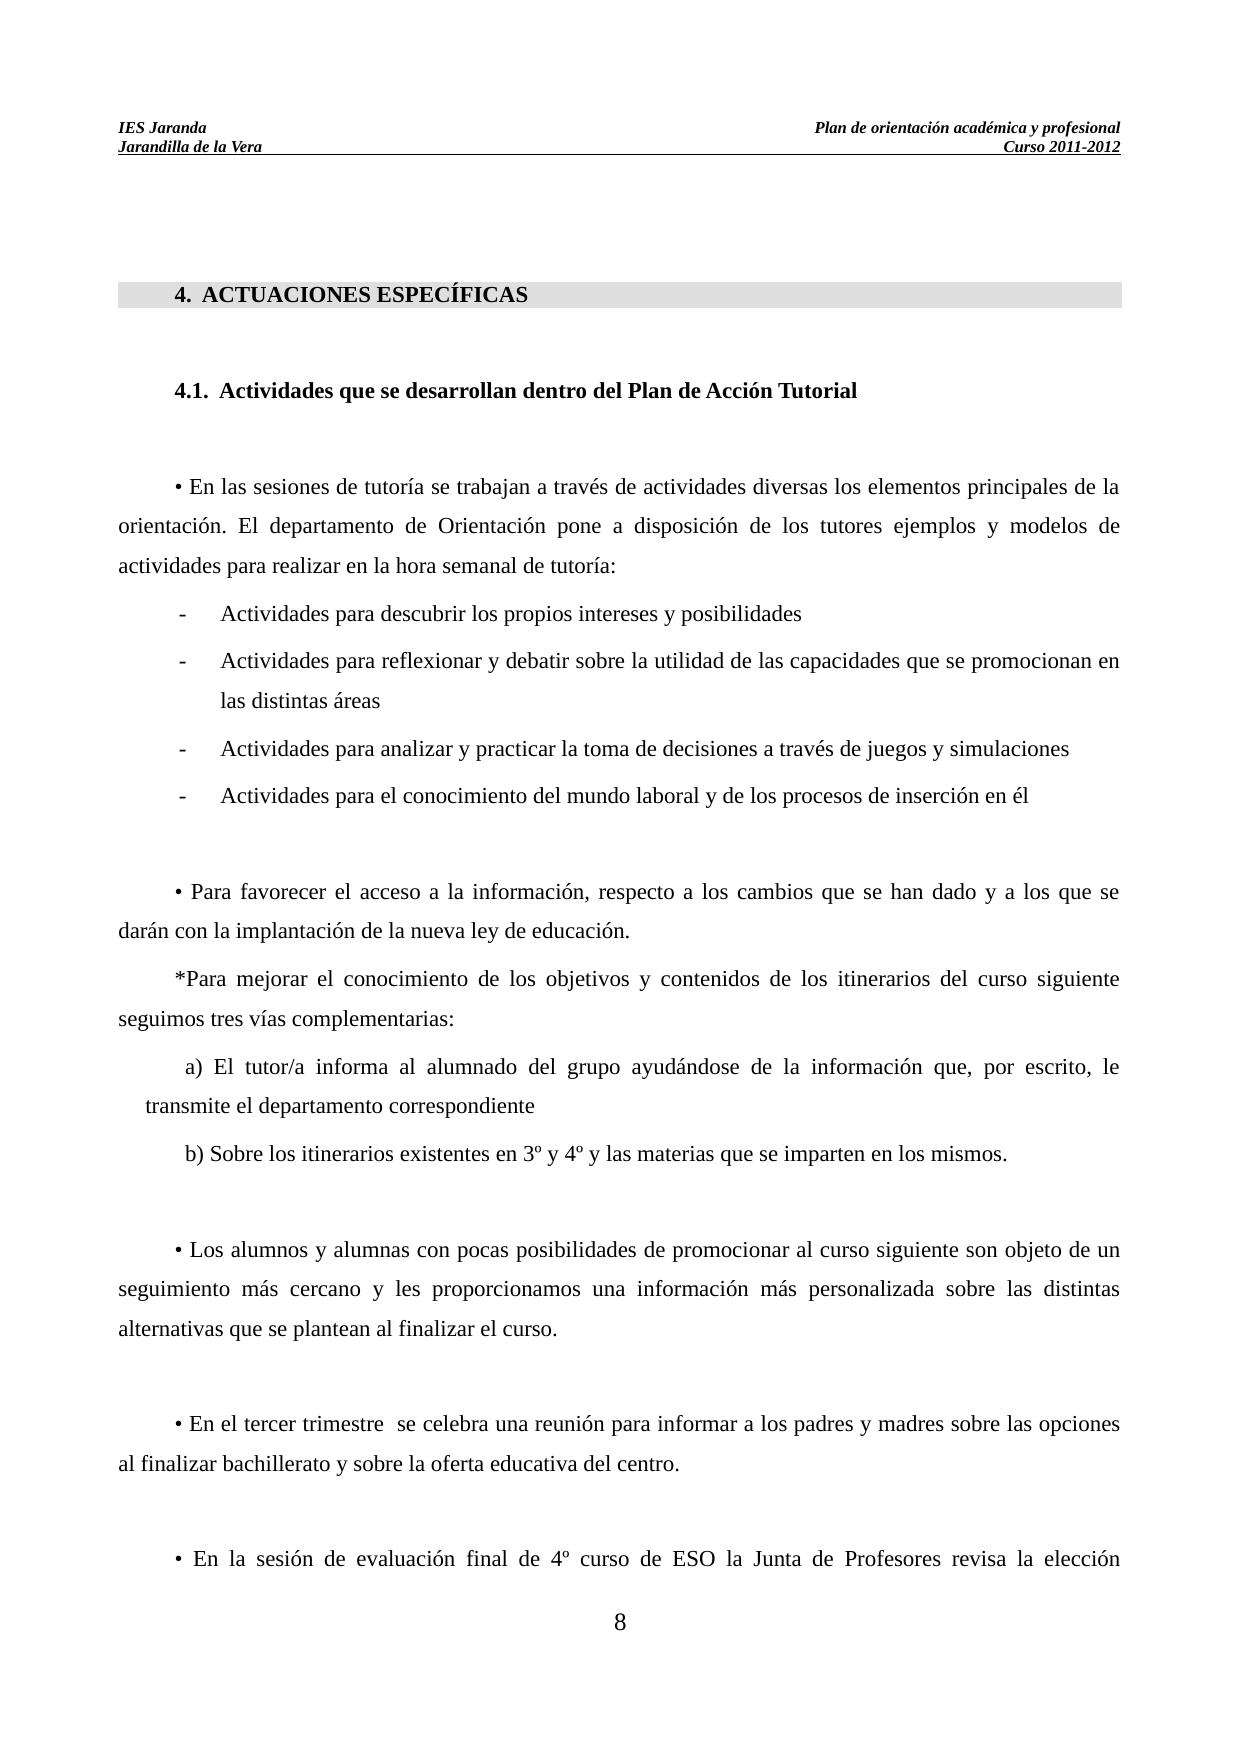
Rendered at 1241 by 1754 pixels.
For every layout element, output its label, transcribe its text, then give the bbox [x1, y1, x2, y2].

text - Actividades para descubrir los propios intereses y posibilidades [178, 599, 1122, 626]
text *Para mejorar el conocimiento de los objetivos y contenidos de los itinerarios del curso siguiente seguimos tres vías complementarias: [118, 965, 1122, 1031]
text • Para favorecer el acceso a la información, respecto a los cambios que se han dado y a los que se darán con la implantación de la nueva ley de educación. [118, 878, 1122, 944]
text • Los alumnos y alumnas con pocas posibilidades de promocionar al curso siguiente son objeto de un seguimiento más cercano y les proporcionamos una información más personalizada sobre las distintas alternativas que se plantean al finalizar el curso. [118, 1236, 1122, 1341]
text • En las sesiones de tutoría se trabajan a través de actividades diversas los elementos principales de la orientación. El departamento de Orientación pone a disposición de los tutores ejemplos y modelos de actividades para realizar en la hora semanal de tutoría: [118, 473, 1122, 578]
text • En la sesión de evaluación final de 4º curso de ESO la Junta de Profesores revisa la elección [118, 1545, 1122, 1572]
text a) El tutor/a informa al alumnado del grupo ayudándose de la información que, por escrito, le transmite el departamento correspondiente [145, 1053, 1122, 1118]
text • En el tercer trimestre se celebra una reunión para informar a los padres y madres sobre las opciones al finalizar bachillerato y sobre la oferta educativa del centro. [118, 1410, 1122, 1476]
text 4. ACTUACIONES ESPECÍFICAS [118, 282, 1122, 308]
text - Actividades para reflexionar y debatir sobre la utilidad de las capacidades que se promocionan en las distintas áreas [178, 647, 1122, 713]
text b) Sobre los itinerarios existentes en 3º y 4º y las materias que se imparten en los mismos. [145, 1140, 1122, 1166]
text - Actividades para analizar y practicar la toma de decisiones a través de juegos y simulaciones [178, 735, 1122, 761]
text - Actividades para el conocimiento del mundo laboral y de los procesos de inserción en él [178, 782, 1122, 809]
text 4.1. Actividades que se desarrollan dentro del Plan de Acción Tutorial [118, 377, 1122, 403]
